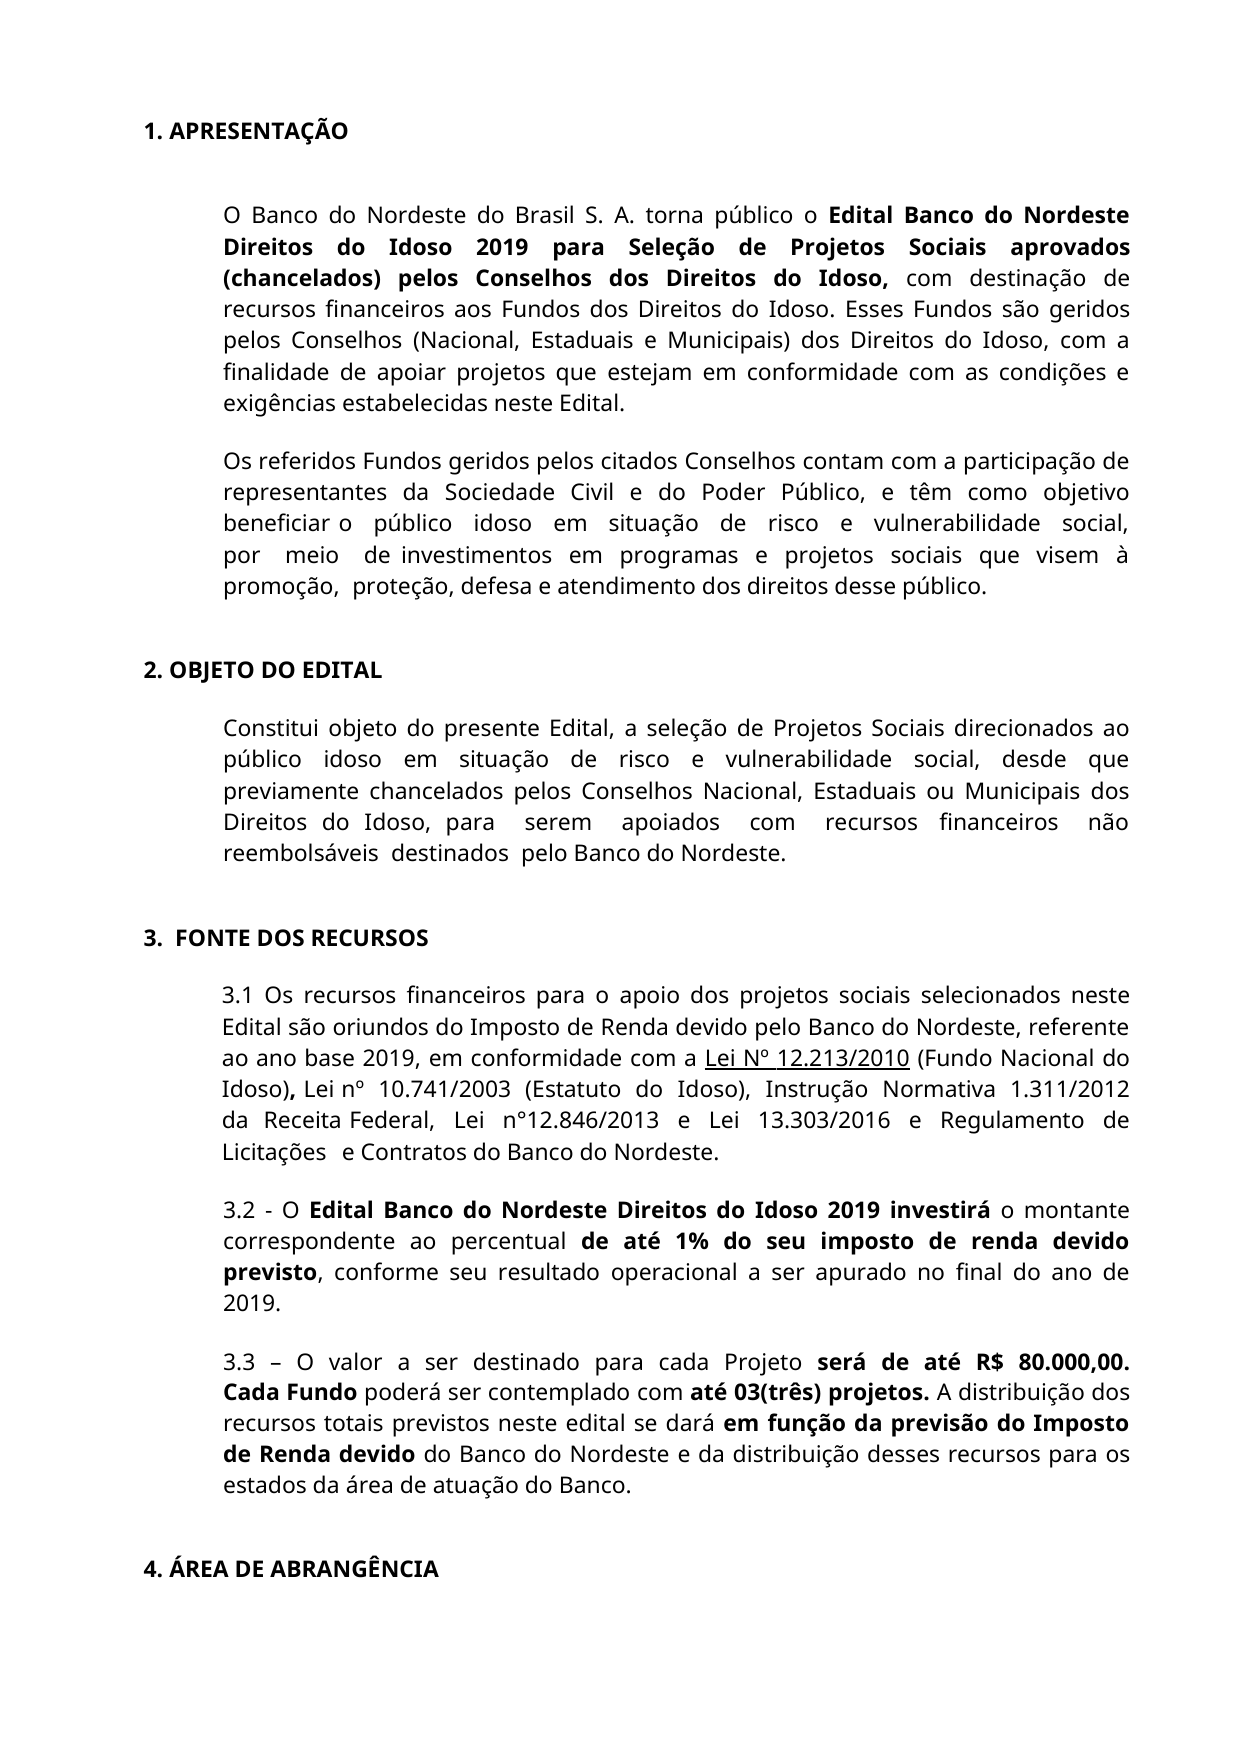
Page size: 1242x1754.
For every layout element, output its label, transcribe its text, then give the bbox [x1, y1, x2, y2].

text 1. APRESENTAÇÃO [143, 115, 1137, 146]
text 4. ÁREA DE ABRANGÊNCIA [143, 1553, 1137, 1585]
text 2. OBJETO DO EDITAL [143, 654, 1137, 686]
text O Banco do Nordeste do Brasil S. A. torna público o Edital Banco do Nordeste Direitos do Idoso 2019 para Seleção de Projetos Sociais aprovados (chancelados) pelos Conselhos dos Direitos do Idoso, com destinação de recursos financeiros aos Fundos dos Direitos do Idoso. Esses Fundos são geridos pelos Conselhos (Nacional, Estaduais e Municipais) dos Direitos do Idoso, com a finalidade de apoiar projetos que estejam em conformidade com as condições e exigências estabelecidas neste Edital. [223, 199, 1130, 418]
text 3.3 – O valor a ser destinado para cada Projeto será de até R$ 80.000,00. Cada Fundo poderá ser contemplado com até 03(três) projetos. A distribuição dos recursos totais previstos neste edital se dará em função da previsão do Imposto de Renda devido do Banco do Nordeste e da distribuição desses recursos para os estados da área de atuação do Banco. [223, 1345, 1130, 1500]
text 3.1 Os recursos financeiros para o apoio dos projetos sociais selecionados neste Edital são oriundos do Imposto de Renda devido pelo Banco do Nordeste, referente ao ano base 2019, em conformidade com a Lei Nº 12.213/2010 (Fundo Nacional do Idoso), Lei nº 10.741/2003 (Estatuto do Idoso), Instrução Normativa 1.311/2012 da Receita Federal, Lei n°12.846/2013 e Lei 13.303/2016 e Regulamento de Licitações e Contratos do Banco do Nordeste. [222, 979, 1130, 1167]
text 3.2 - O Edital Banco do Nordeste Direitos do Idoso 2019 investirá o montante correspondente ao percentual de até 1% do seu imposto de renda devido previsto, conforme seu resultado operacional a ser apurado no final do ano de 2019. [223, 1194, 1130, 1319]
text Os referidos Fundos geridos pelos citados Conselhos contam com a participação de representantes da Sociedade Civil e do Poder Público, e têm como objetivo beneficiar o público idoso em situação de risco e vulnerabilidade social, por meio de investimentos em programas e projetos sociais que visem à promoção, proteção, defesa e atendimento dos direitos desse público. [223, 445, 1130, 601]
text Constitui objeto do presente Edital, a seleção de Projetos Sociais direcionados ao público idoso em situação de risco e vulnerabilidade social, desde que previamente chancelados pelos Conselhos Nacional, Estaduais ou Municipais dos Direitos do Idoso, para serem apoiados com recursos financeiros não reembolsáveis destinados pelo Banco do Nordeste. [223, 712, 1130, 868]
text 3. FONTE DOS RECURSOS [143, 922, 1137, 953]
